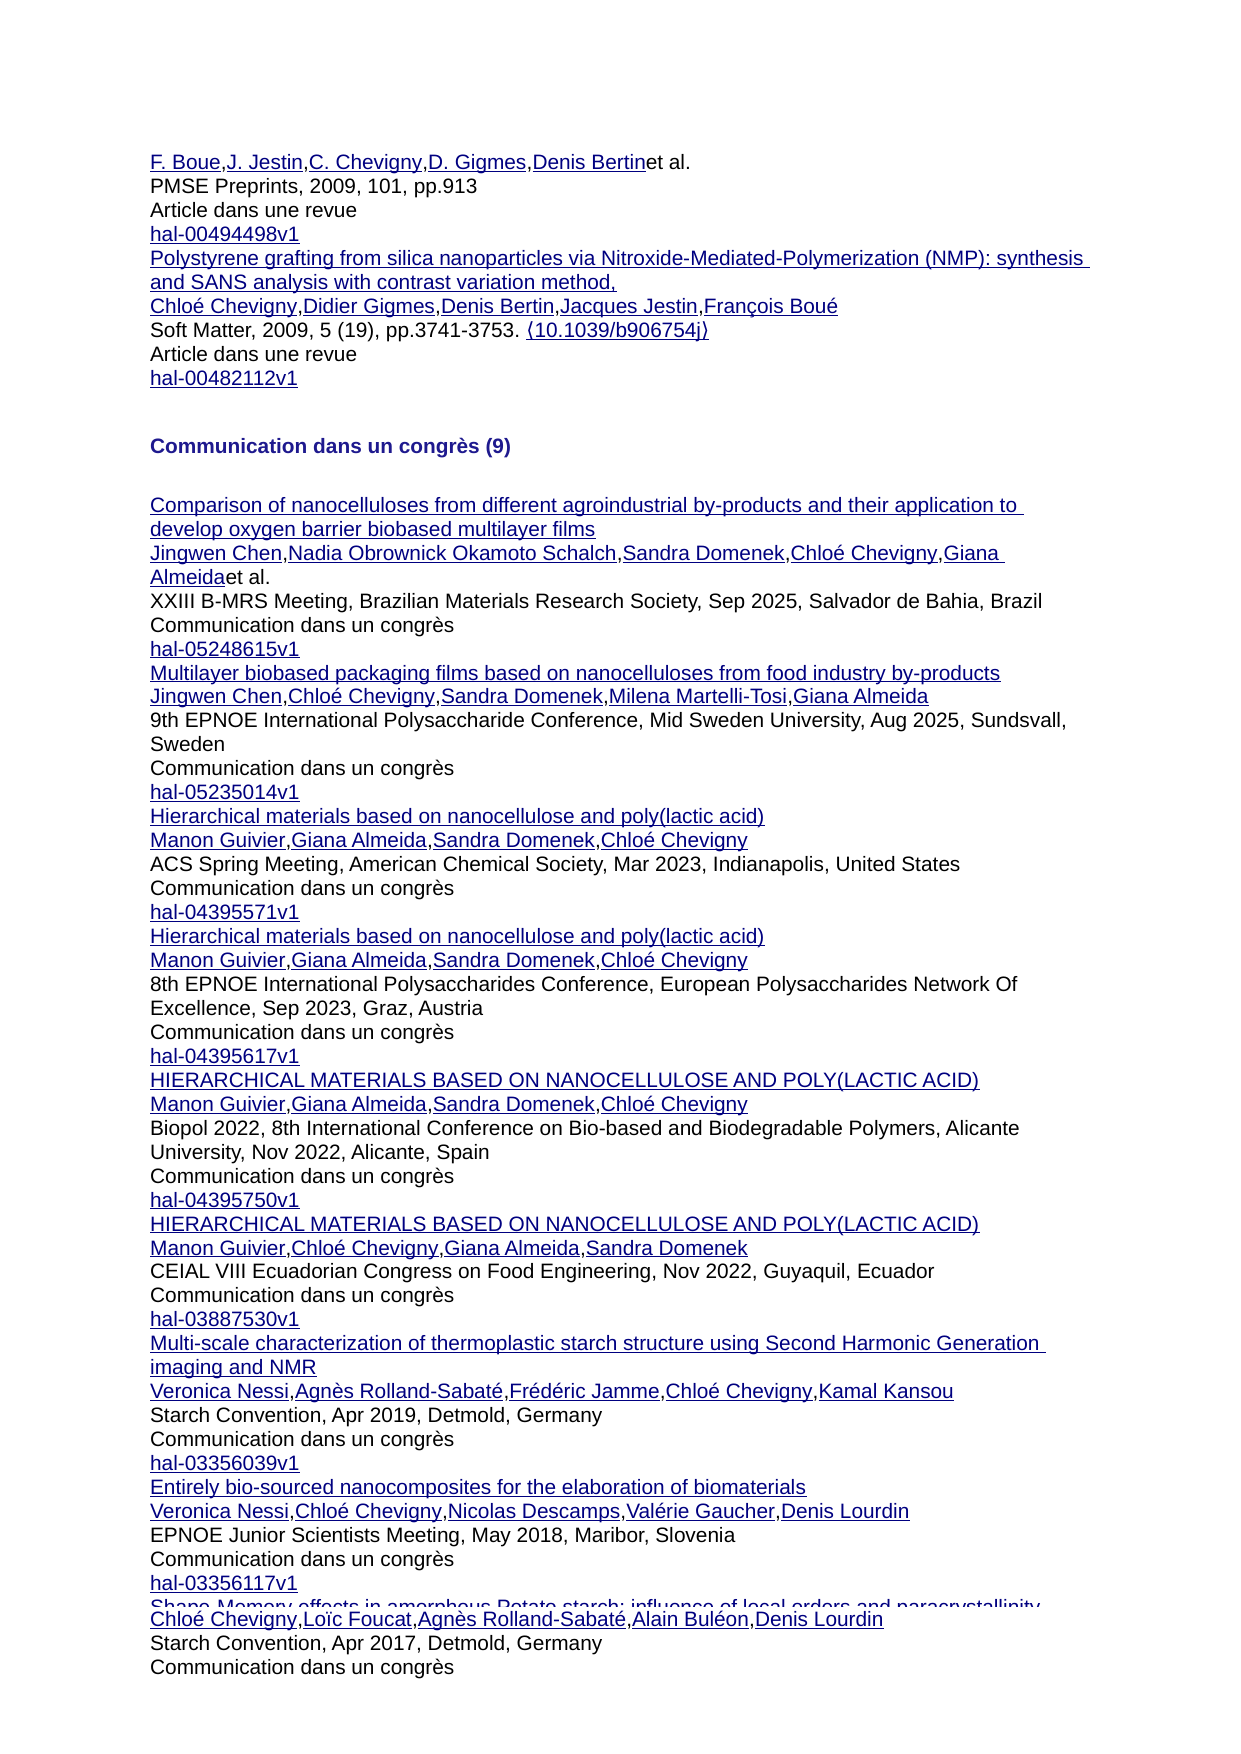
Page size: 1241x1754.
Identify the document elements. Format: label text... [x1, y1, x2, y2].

table_cell and SANS analysis with contrast variation method, Chloé Chevigny,Didier Gigmes,Denis Bertin,Jacques Jestin,François Boué Soft Matter, 2009, 5 (19), pp.3741-3753. ⟨10.1039/b906754j⟩ Article dans une revue hal-00482112v1 [150, 268, 1090, 389]
table_cell HIERARCHICAL MATERIALS BASED ON NANOCELLULOSE AND POLY(LACTIC ACID) Manon Guivier,Chloé Chevigny,Giana Almeida,Sandra Domenek CEIAL VIII Ecuadorian Congress on Food Engineering, Nov 2022, Guyaquil, Ecuador Communication dans un congrès hal-03887530v1 [150, 1211, 1090, 1331]
table_cell Hierarchical materials based on nanocellulose and poly(lactic acid) Manon Guivier,Giana Almeida,Sandra Domenek,Chloé Chevigny 8th EPNOE International Polysaccharides Conference, European Polysaccharides Network Of Excellence, Sep 2023, Graz, Austria Communication dans un congrès hal-04395617v1 [150, 924, 1090, 1068]
table_cell Shape-Memory effects in amorphous Potato starch: influence of local orders and paracrystallinity Chloé Chevigny,Loïc Foucat,Agnès Rolland-Sabaté,Alain Buléon,Denis Lourdin Starch Convention, Apr 2017, Detmold, Germany Communication dans un congrès [150, 1595, 1090, 1679]
table_header Comparison of nanocelluloses from different agroindustrial by-products and their application to develop oxygen barrier biobased multilayer films Jingwen Chen,Nadia Obrownick Okamoto Schalch,Sandra Domenek,Chloé Chevigny,Giana Almeidaet al. XXIII B-MRS Meeting, Brazilian Materials Research Society, Sep 2025, Salvador de Bahia, Brazil Communication dans un congrès hal-05248615v1 [150, 493, 1090, 660]
table_cell Multilayer biobased packaging films based on nanocelluloses from food industry by-products Jingwen Chen,Chloé Chevigny,Sandra Domenek,Milena Martelli-Tosi,Giana Almeida 9th EPNOE International Polysaccharide Conference, Mid Sweden University, Aug 2025, Sundsvall, Sweden Communication dans un congrès hal-05235014v1 [150, 660, 1090, 804]
table_cell Multi-scale characterization of thermoplastic starch structure using Second Harmonic Generation imaging and NMR Veronica Nessi,Agnès Rolland-Sabaté,Frédéric Jamme,Chloé Chevigny,Kamal Kansou Starch Convention, Apr 2019, Detmold, Germany Communication dans un congrès hal-03356039v1 [150, 1331, 1090, 1475]
subtitle Communication dans un congrès (9) [150, 434, 1090, 458]
table_cell F. Boue,J. Jestin,C. Chevigny,D. Gigmes,Denis Bertinet al. PMSE Preprints, 2009, 101, pp.913 Article dans une revue hal-00494498v1 [150, 150, 1090, 246]
table_cell HIERARCHICAL MATERIALS BASED ON NANOCELLULOSE AND POLY(LACTIC ACID) Manon Guivier,Giana Almeida,Sandra Domenek,Chloé Chevigny Biopol 2022, 8th International Conference on Bio-based and Biodegradable Polymers, Alicante University, Nov 2022, Alicante, Spain Communication dans un congrès hal-04395750v1 [150, 1068, 1090, 1211]
table_cell Polystyrene grafting from silica nanoparticles via Nitroxide-Mediated-Polymerization (NMP): synthesis [150, 246, 1090, 267]
table_cell Entirely bio-sourced nanocomposites for the elaboration of biomaterials Veronica Nessi,Chloé Chevigny,Nicolas Descamps,Valérie Gaucher,Denis Lourdin EPNOE Junior Scientists Meeting, May 2018, Maribor, Slovenia Communication dans un congrès hal-03356117v1 [150, 1475, 1090, 1595]
table_cell Hierarchical materials based on nanocellulose and poly(lactic acid) Manon Guivier,Giana Almeida,Sandra Domenek,Chloé Chevigny ACS Spring Meeting, American Chemical Society, Mar 2023, Indianapolis, United States Communication dans un congrès hal-04395571v1 [150, 804, 1090, 924]
